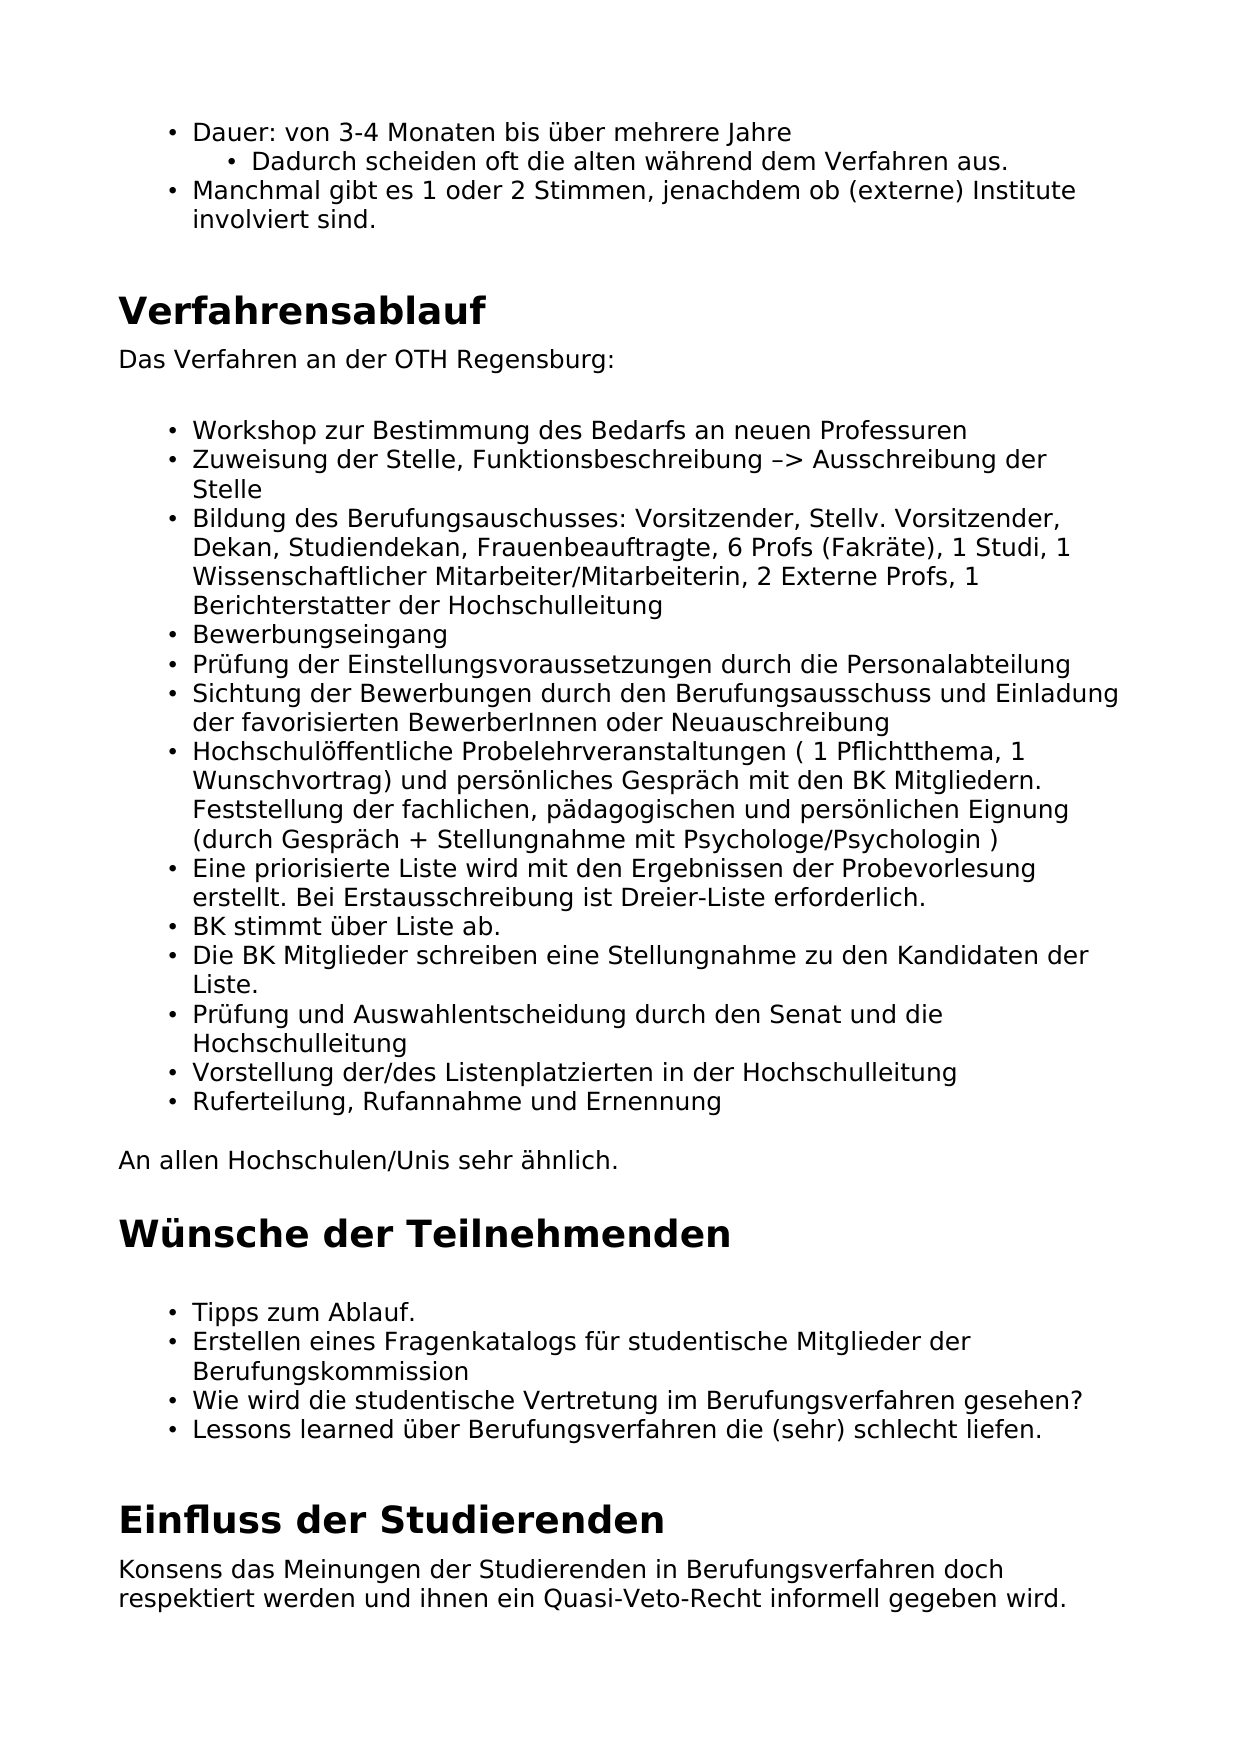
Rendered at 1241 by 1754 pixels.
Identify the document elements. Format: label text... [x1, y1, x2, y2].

list Sichtung der Bewerbungen durch den Berufungsausschuss und Einladung der favorisierten BewerberInnen oder Neuauschreibung [177, 679, 1122, 737]
subtitle Verfahrensablauf [118, 289, 1122, 333]
list Workshop zur Bestimmung des Bedarfs an neuen Professuren [177, 417, 1122, 446]
list Tipps zum Ablauf. [177, 1298, 1122, 1327]
list Manchmal gibt es 1 oder 2 Stimmen, jenachdem ob (externe) Institute involviert sind. [177, 176, 1122, 235]
list Bewerbungseingang [177, 621, 1122, 650]
list Zuweisung der Stelle, Funktionsbeschreibung –> Ausschreibung der Stelle [177, 446, 1122, 504]
list Dadurch scheiden oft die alten während dem Verfahren aus. [236, 147, 1122, 176]
list Wie wird die studentische Vertretung im Berufungsverfahren gesehen? [177, 1386, 1122, 1415]
list Vorstellung der/des Listenplatzierten in der Hochschulleitung [177, 1058, 1122, 1087]
list Prüfung und Auswahlentscheidung durch den Senat und die Hochschulleitung [177, 1000, 1122, 1058]
text Konsens das Meinungen der Studierenden in Berufungsverfahren doch respektiert werden und ihnen ein Quasi-Veto-Recht informell gegeben wird. [118, 1555, 1122, 1613]
list Prüfung der Einstellungsvoraussetzungen durch die Personalabteilung [177, 650, 1122, 679]
text Das Verfahren an der OTH Regensburg: [118, 345, 1122, 374]
list Hochschulöffentliche Probelehrveranstaltungen ( 1 Pflichtthema, 1 Wunschvortrag) und persönliches Gespräch mit den BK Mitgliedern. Feststellung der fachlichen, pädagogischen und persönlichen Eignung (durch Gespräch + Stellungnahme mit Psychologe/Psychologin ) [177, 737, 1122, 854]
list Dauer: von 3-4 Monaten bis über mehrere Jahre [177, 118, 1122, 147]
subtitle Wünsche der Teilnehmenden [118, 1213, 1122, 1256]
list Lessons learned über Berufungsverfahren die (sehr) schlecht liefen. [177, 1415, 1122, 1444]
list BK stimmt über Liste ab. [177, 912, 1122, 942]
text An allen Hochschulen/Unis sehr ähnlich. [118, 1146, 1122, 1175]
list Ruferteilung, Rufannahme und Ernennung [177, 1087, 1122, 1117]
subtitle Einfluss der Studierenden [118, 1499, 1122, 1542]
list Erstellen eines Fragenkatalogs für studentische Mitglieder der Berufungskommission [177, 1327, 1122, 1386]
list Eine priorisierte Liste wird mit den Ergebnissen der Probevorlesung erstellt. Bei Erstausschreibung ist Dreier-Liste erforderlich. [177, 854, 1122, 912]
list Die BK Mitglieder schreiben eine Stellungnahme zu den Kandidaten der Liste. [177, 942, 1122, 1000]
list Bildung des Berufungsauschusses: Vorsitzender, Stellv. Vorsitzender, Dekan, Studiendekan, Frauenbeauftragte, 6 Profs (Fakräte), 1 Studi, 1 Wissenschaftlicher Mitarbeiter/Mitarbeiterin, 2 Externe Profs, 1 Berichterstatter der Hochschulleitung [177, 504, 1122, 621]
